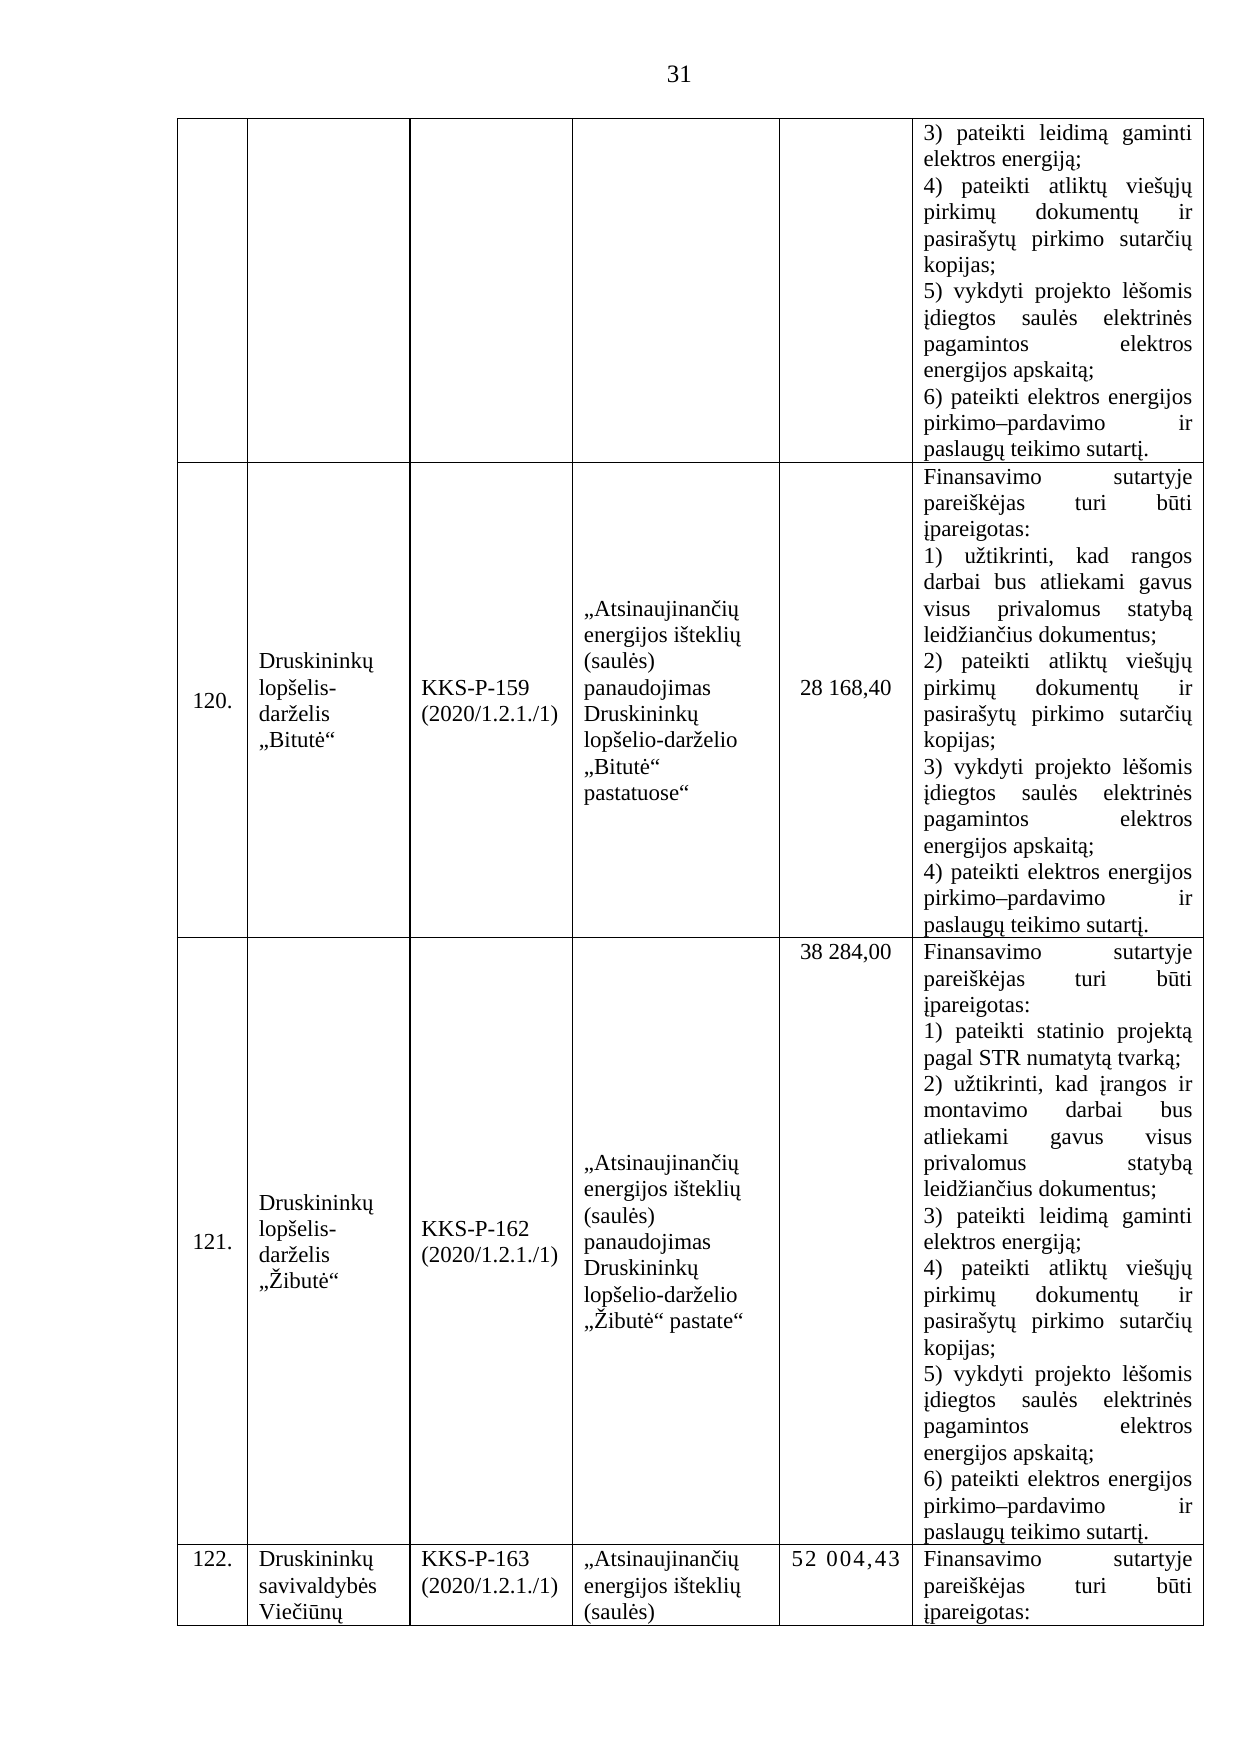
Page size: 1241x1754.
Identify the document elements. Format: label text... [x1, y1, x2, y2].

table_cell Druskininkų savivaldybės Viečiūnų [248, 1545, 409, 1624]
table_cell KKS-P-159 (2020/1.2.1./1) [411, 463, 572, 937]
table_cell [780, 119, 912, 462]
table_cell [411, 119, 572, 462]
table_cell [573, 119, 779, 462]
table_cell Druskininkų lopšelis-darželis „Bitutė“ [248, 463, 409, 937]
table_cell 3) pateikti leidimą gaminti elektros energiją; 4) pateikti atliktų viešųjų pirkimų dokumentų ir pasirašytų pirkimo sutarčių kopijas; 5) vykdyti projekto lėšomis įdiegtos saulės elektrinės pagamintos elektros energijos apskaitą; 6) pateikti elektros energijos pirkimo–pardavimo ir paslaugų teikimo sutartį. [913, 119, 1203, 462]
table_cell [178, 119, 247, 462]
table_cell „Atsinaujinančių energijos išteklių (saulės) panaudojimas Druskininkų lopšelio-darželio „Žibutė“ pastate“ [573, 938, 779, 1544]
table_cell Finansavimo sutartyje pareiškėjas turi būti įpareigotas: 1) užtikrinti, kad rangos darbai bus atliekami gavus visus privalomus statybą leidžiančius dokumentus; 2) pateikti atliktų viešųjų pirkimų dokumentų ir pasirašytų pirkimo sutarčių kopijas; 3) vykdyti projekto lėšomis įdiegtos saulės elektrinės pagamintos elektros energijos apskaitą; 4) pateikti elektros energijos pirkimo–pardavimo ir paslaugų teikimo sutartį. [913, 463, 1203, 937]
table_cell 120. [178, 463, 247, 937]
table_cell 52 004,43 [780, 1545, 912, 1624]
table_cell KKS-P-163 (2020/1.2.1./1) [411, 1545, 572, 1624]
table_cell Finansavimo sutartyje pareiškėjas turi būti įpareigotas: [913, 1545, 1203, 1624]
table_cell 38 284,00 [780, 938, 912, 1544]
table_cell „Atsinaujinančių energijos išteklių (saulės) [573, 1545, 779, 1624]
table_cell [248, 119, 409, 462]
table_cell 28 168,40 [780, 463, 912, 937]
table_cell Finansavimo sutartyje pareiškėjas turi būti įpareigotas: 1) pateikti statinio projektą pagal STR numatytą tvarką; 2) užtikrinti, kad įrangos ir montavimo darbai bus atliekami gavus visus privalomus statybą leidžiančius dokumentus; 3) pateikti leidimą gaminti elektros energiją; 4) pateikti atliktų viešųjų pirkimų dokumentų ir pasirašytų pirkimo sutarčių kopijas; 5) vykdyti projekto lėšomis įdiegtos saulės elektrinės pagamintos elektros energijos apskaitą; 6) pateikti elektros energijos pirkimo–pardavimo ir paslaugų teikimo sutartį. [913, 938, 1203, 1544]
table_cell 121. [178, 938, 247, 1544]
table_cell Druskininkų lopšelis- darželis „Žibutė“ [248, 938, 409, 1544]
table_cell „Atsinaujinančių energijos išteklių (saulės) panaudojimas Druskininkų lopšelio-darželio „Bitutė“ pastatuose“ [573, 463, 779, 937]
table_cell KKS-P-162 (2020/1.2.1./1) [411, 938, 572, 1544]
table_cell 122. [178, 1545, 247, 1624]
